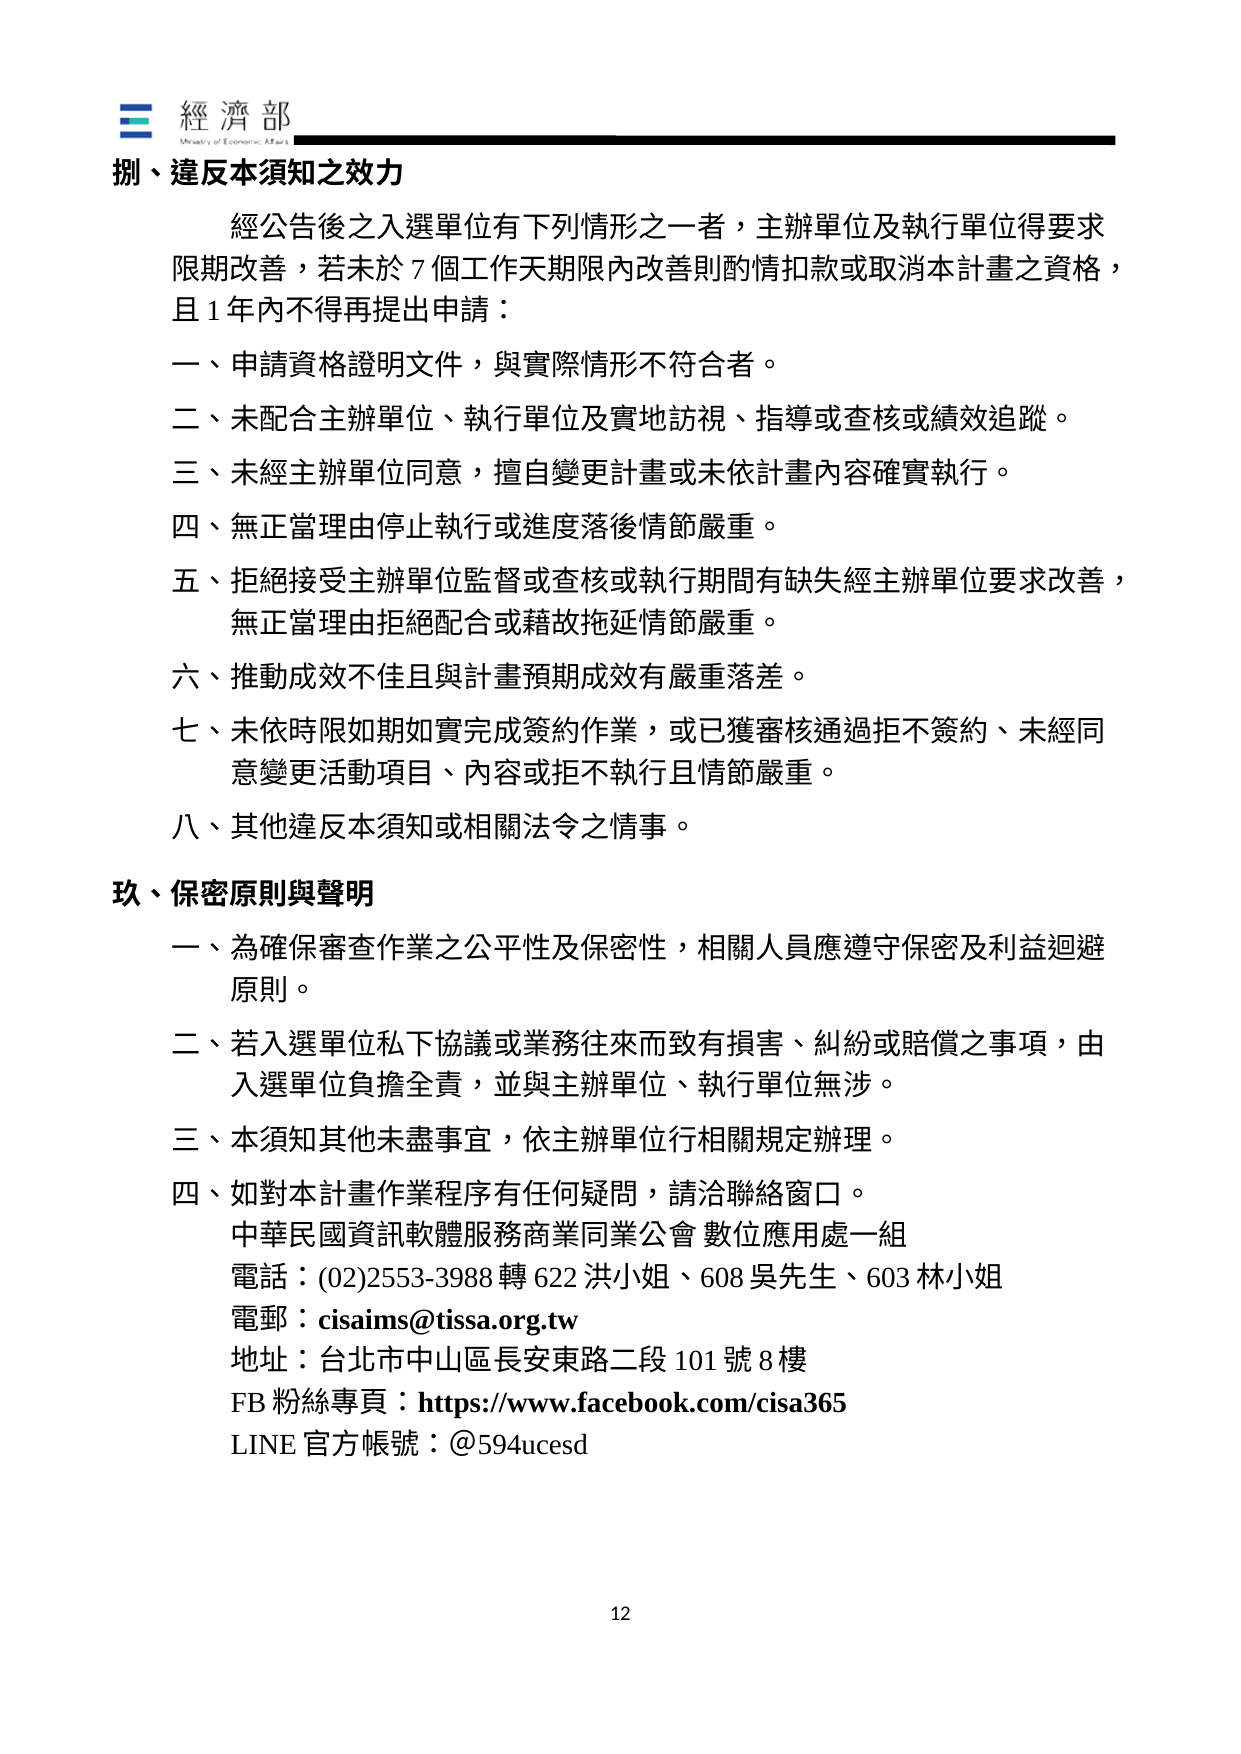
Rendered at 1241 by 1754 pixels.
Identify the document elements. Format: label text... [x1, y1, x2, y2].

list 如對本計畫作業程序有任何疑問，請洽聯絡窗口。 [171, 1171, 1128, 1212]
text 經公告後之入選單位有下列情形之一者，主辦單位及執行單位得要求限期改善，若未於7個工作天期限內改善則酌情扣款或取消本計畫之資格，且1年內不得再提出申請： [171, 204, 1128, 329]
list 申請資格證明文件，與實際情形不符合者。 [171, 342, 1128, 383]
text 地址：台北市中山區長安東路二段101號8樓 [112, 1337, 1128, 1379]
list 若入選單位私下協議或業務往來而致有損害、糾紛或賠償之事項，由入選單位負擔全責，並與主辦單位、執行單位無涉。 [171, 1021, 1128, 1104]
list 本須知其他未盡事宜，依主辦單位行相關規定辦理。 [171, 1117, 1128, 1158]
list 其他違反本須知或相關法令之情事。 [171, 804, 1128, 846]
text 電話：(02)2553-3988轉622洪小姐、608吳先生、603林小姐 [112, 1254, 1128, 1296]
list 未配合主辦單位、執行單位及實地訪視、指導或查核或績效追蹤。 [171, 396, 1128, 437]
text 中華民國資訊軟體服務商業同業公會 數位應用處一組 [112, 1212, 1128, 1254]
list 未經主辦單位同意，擅自變更計畫或未依計畫內容確實執行。 [171, 450, 1128, 492]
text LINE官方帳號：＠594ucesd [112, 1421, 1128, 1462]
list 無正當理由停止執行或進度落後情節嚴重。 [171, 504, 1128, 546]
title 捌、違反本須知之效力 [112, 150, 1128, 192]
title 玖、保密原則與聲明 [112, 871, 1128, 912]
text FB粉絲專頁：https://www.facebook.com/cisa365 [112, 1379, 1128, 1421]
list 推動成效不佳且與計畫預期成效有嚴重落差。 [171, 654, 1128, 696]
text 電郵：cisaims@tissa.org.tw [112, 1296, 1128, 1337]
list 未依時限如期如實完成簽約作業，或已獲審核通過拒不簽約、未經同意變更活動項目、內容或拒不執行且情節嚴重。 [171, 708, 1128, 792]
list 為確保審查作業之公平性及保密性，相關人員應遵守保密及利益迴避原則。 [171, 925, 1128, 1008]
list 拒絕接受主辦單位監督或查核或執行期間有缺失經主辦單位要求改善，無正當理由拒絕配合或藉故拖延情節嚴重。 [171, 558, 1128, 642]
